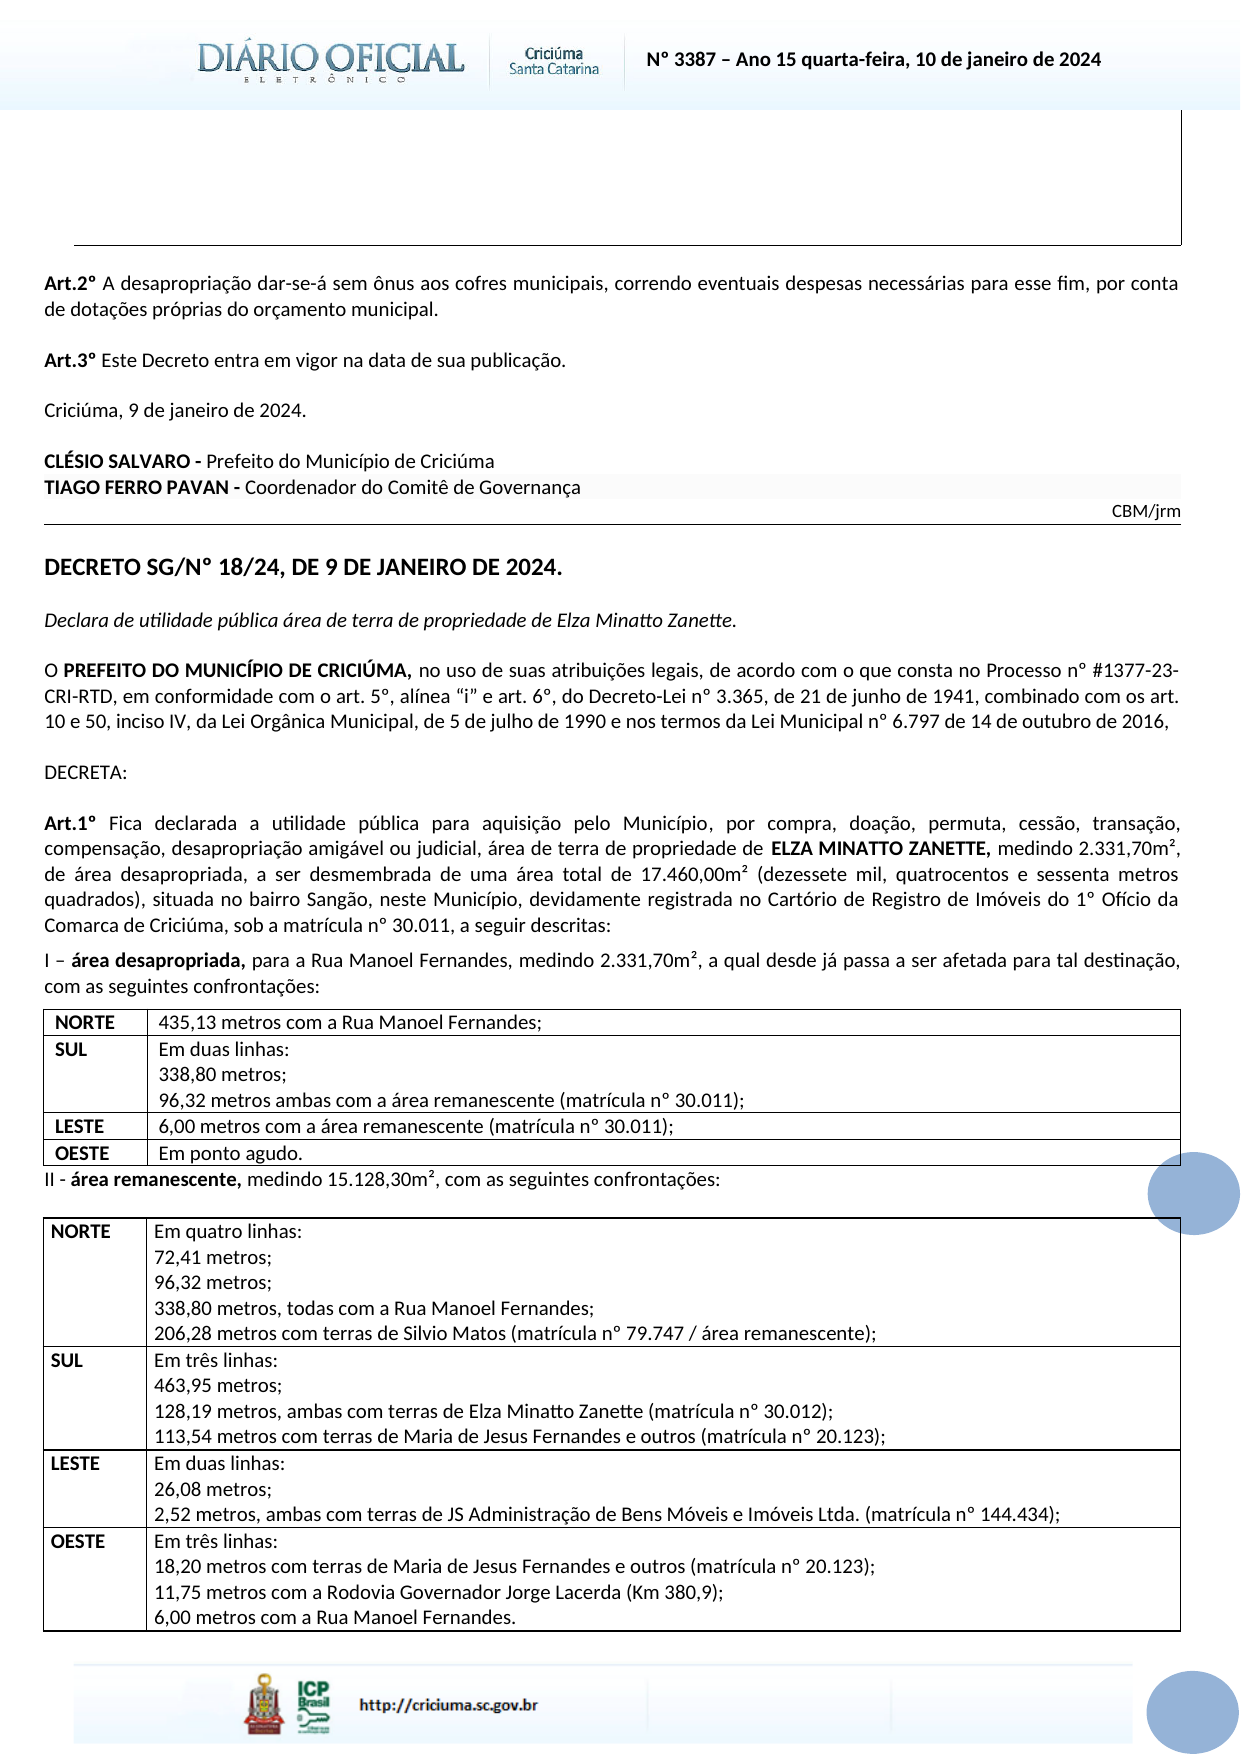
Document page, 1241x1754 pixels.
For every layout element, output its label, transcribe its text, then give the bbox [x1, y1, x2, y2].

table_header 435,13 metros com a Rua Manoel Fernandes; [148, 1010, 1180, 1035]
text TIAGO FERRO PAVAN - Coordenador do Comitê de Governança [44, 474, 1181, 499]
text Criciúma, 9 de janeiro de 2024. [44, 398, 1181, 423]
table_cell Em duas linhas: 338,80 metros; 96,32 metros ambas com a área remanescente (matrícula nº 30.011); [148, 1036, 1180, 1112]
table_cell Em ponto agudo. [148, 1140, 1180, 1165]
text II - área remanescente, medindo 15.128,30m², com as seguintes confrontações: [44, 1166, 1158, 1192]
table_cell Em três linhas: 18,20 metros com terras de Maria de Jesus Fernandes e outros (matrícula nº 20.123); 11,75 metros com a Rodovia Governador Jorge Lacerda (Km 380,9); 6,00 metros com a Rua Manoel Fernandes. [147, 1528, 1180, 1630]
table_cell Em duas linhas: 26,08 metros; 2,52 metros, ambas com terras de JS Administração de Bens Móveis e Imóveis Ltda. (matrícula nº 144.434); [147, 1451, 1180, 1527]
table_cell LESTE [44, 1113, 147, 1139]
text DECRETA: [44, 759, 1181, 785]
table_cell LESTE [44, 1451, 146, 1527]
table_cell OESTE [44, 1140, 147, 1165]
text CBM/jrm [44, 499, 1181, 524]
table_cell 6,00 metros com a área remanescente (matrícula nº 30.011); [148, 1113, 1180, 1139]
text CLÉSIO SALVARO - Prefeito do Município de Criciúma [44, 448, 1181, 474]
text Art.2º A desapropriação dar-se-á sem ônus aos cofres municipais, correndo eventuais despesas necessárias para esse fim, por conta de dotações próprias do orçamento municipal. [44, 271, 1181, 321]
text O PREFEITO DO MUNICÍPIO DE CRICIÚMA, no uso de suas atribuições legais, de acordo com o que consta no Processo nº #1377-23-CRI-RTD, em conformidade com o art. 5º, alínea “i” e art. 6º, do Decreto-Lei nº 3.365, de 21 de junho de 1941, combinado com os art. 10 e 50, inciso IV, da Lei Orgânica Municipal, de 5 de julho de 1990 e nos termos da Lei Municipal nº 6.797 de 14 de outubro de 2016, [44, 658, 1181, 734]
table_header Em quatro linhas: 72,41 metros; 96,32 metros; 338,80 metros, todas com a Rua Manoel Fernandes; 206,28 metros com terras de Silvio Matos (matrícula nº 79.747 / área remanescente); [147, 1219, 1180, 1346]
table_header NORTE [44, 1219, 146, 1346]
table_cell Em três linhas: 463,95 metros; 128,19 metros, ambas com terras de Elza Minatto Zanette (matrícula nº 30.012); 113,54 metros com terras de Maria de Jesus Fernandes e outros (matrícula nº 20.123); [147, 1347, 1180, 1449]
text I – área desapropriada, para a Rua Manoel Fernandes, medindo 2.331,70m², a qual desde já passa a ser afetada para tal destinação, com as seguintes confrontações: [44, 947, 1181, 998]
text Art.1º Fica declarada a utilidade pública para aquisição pelo Município, por compra, doação, permuta, cessão, transação, compensação, desapropriação amigável ou judicial, área de terra de propriedade de ELZA MINATTO ZANETTE, medindo 2.331,70m², de área desapropriada, a ser desmembrada de uma área total de 17.460,00m² (dezessete mil, quatrocentos e sessenta metros quadrados), situada no bairro Sangão, neste Município, devidamente registrada no Cartório de Registro de Imóveis do 1º Ofício da Comarca de Criciúma, sob a matrícula nº 30.011, a seguir descritas: [44, 810, 1181, 937]
text Declara de utilidade pública área de terra de propriedade de Elza Minatto Zanette. [44, 607, 1181, 632]
table_cell SUL [44, 1347, 146, 1449]
table_header NORTE [44, 1010, 147, 1035]
table_cell OESTE [44, 1528, 146, 1630]
table_cell SUL [44, 1036, 147, 1112]
text Art.3º Este Decreto entra em vigor na data de sua publicação. [44, 347, 1181, 372]
text DECRETO SG/Nº 18/24, DE 9 DE JANEIRO DE 2024. [44, 551, 1181, 581]
